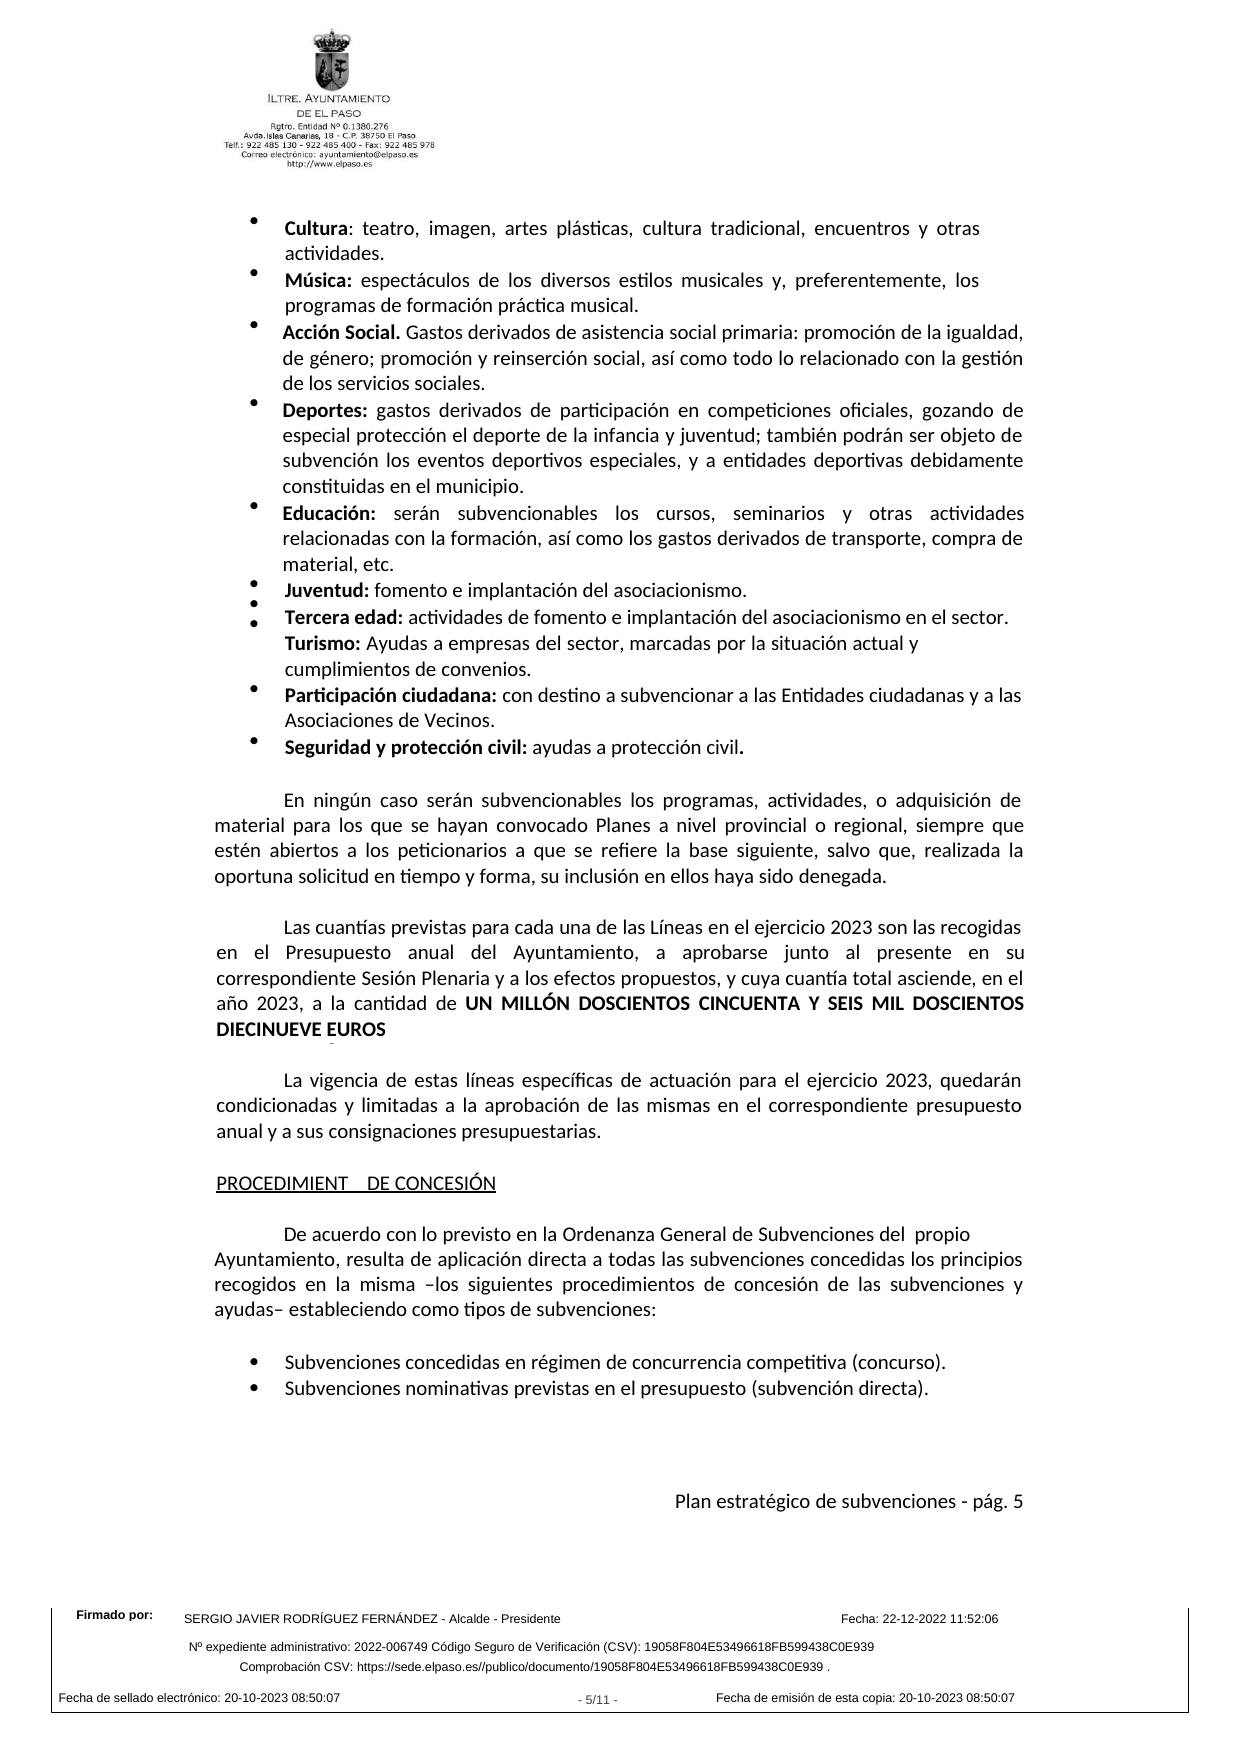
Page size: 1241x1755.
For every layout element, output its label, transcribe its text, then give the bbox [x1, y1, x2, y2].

text Participación ciudadana: con destino a subvencionar a las Entidades ciudadanas y a las Asociaciones de Vecinos. [284, 682, 1027, 733]
list Subvenciones concedidas en régimen de concurrencia competitiva (concurso). [250, 1348, 951, 1374]
text Educación: serán subvencionables los cursos, seminarios y otras actividades relacionadas con la formación, así como los gastos derivados de transporte, compra de material, etc. [282, 500, 1024, 576]
text  [250, 214, 262, 233]
text En ningún caso serán subvencionables los programas, actividades, o adquisición de [283, 788, 1026, 812]
text  [250, 396, 262, 415]
text De acuerdo con lo previsto en la Ordenanza General de Subvenciones del propio [283, 1222, 1026, 1246]
text Fecha de sellado electrónico: 20-10-2023 08:50:07 - 5/11 - Fecha de emisión de esta copia: 20-10-2023 08:50:07 [58, 1691, 1022, 1707]
text  [250, 266, 262, 285]
text en el Presupuesto anual del Ayuntamiento, a aprobarse junto al presente en su correspondiente Sesión Plenaria y a los efectos propuestos, y cuya cuantía total asciende, en el año 2023, a la cantidad de UN MILLÓN DOSCIENTOS CINCUENTA Y SEIS MIL DOSCIENTOS DIECINUEVE EUROS [216, 939, 1025, 1041]
text Cultura: teatro, imagen, artes plásticas, cultura tradicional, encuentros y otras [284, 217, 1027, 240]
text Ayuntamiento, resulta de aplicación directa a todas las subvenciones concedidas los principios recogidos en la misma –los siguientes procedimientos de concesión de las subvenciones y ayudas– estableciendo como tipos de subvenciones: [214, 1246, 1024, 1322]
text  [250, 617, 262, 636]
text  [250, 318, 262, 337]
text  [250, 499, 262, 518]
text  [250, 734, 262, 753]
text Música: espectáculos de los diversos estilos musicales y, preferentemente, los programas de formación práctica musical. [284, 267, 1027, 318]
text material para los que se hayan convocado Planes a nivel provincial o regional, siempre que estén abiertos a los peticionarios a que se refiere la base siguiente, salvo que, realizada la oportuna solicitud en tiempo y forma, su inclusión en ellos haya sido denegada. [214, 812, 1025, 888]
text SERGIO JAVIER RODRÍGUEZ FERNÁNDEZ - Alcalde - Presidente [184, 1612, 834, 1626]
text Deportes: gastos derivados de participación en competiciones oficiales, gozando de especial protección el deporte de la infancia y juventud; también podrán ser objeto de subvención los eventos deportivos especiales, y a entidades deportivas debidamente constituidas en el municipio. [282, 397, 1024, 498]
list Subvenciones nominativas previstas en el presupuesto (subvención directa). [250, 1374, 951, 1401]
text Plan estratégico de subvenciones - pág. 5 [675, 1490, 1026, 1514]
text  [250, 577, 262, 596]
text Acción Social. Gastos derivados de asistencia social primaria: promoción de la igualdad, de género; promoción y reinserción social, así como todo lo relacionado con la gestión de los servicios sociales. [282, 319, 1024, 396]
text La vigencia de estas líneas específicas de actuación para el ejercicio 2023, quedarán [283, 1069, 1026, 1093]
text Juventud: fomento e implantación del asociacionismo. [284, 577, 1027, 603]
text  [250, 597, 262, 616]
text Seguridad y protección civil: ayudas a protección civil. [284, 734, 1027, 759]
text Firmado por: [76, 1611, 177, 1621]
text Fecha: 22-12-2022 11:52:06 [841, 1612, 1021, 1626]
text Tercera edad: actividades de fomento e implantación del asociacionismo en el sector. Turismo: Ayudas a empresas del sector, marcadas por la situación actual y cumplimientos de convenios. [284, 604, 1027, 681]
text condicionadas y limitadas a la aprobación de las mismas en el correspondiente presupuesto anual y a sus consignaciones presupuestarias. [216, 1093, 1026, 1143]
text PROCEDIMIENTO DE CONCESIÓN [216, 1171, 499, 1194]
text Las cuantías previstas para cada una de las Líneas en el ejercicio 2023 son las recogidas [283, 916, 1027, 939]
text  [250, 682, 262, 701]
text Nº expediente administrativo: 2022-006749 Código Seguro de Verificación (CSV): 19058F804E53496618FB599438C0E939 Comprobación CSV: https://sede.elpaso.es//publico/documento/19058F804E53496618FB599438C0E939 . [188, 1639, 954, 1674]
text actividades. [284, 240, 1027, 266]
